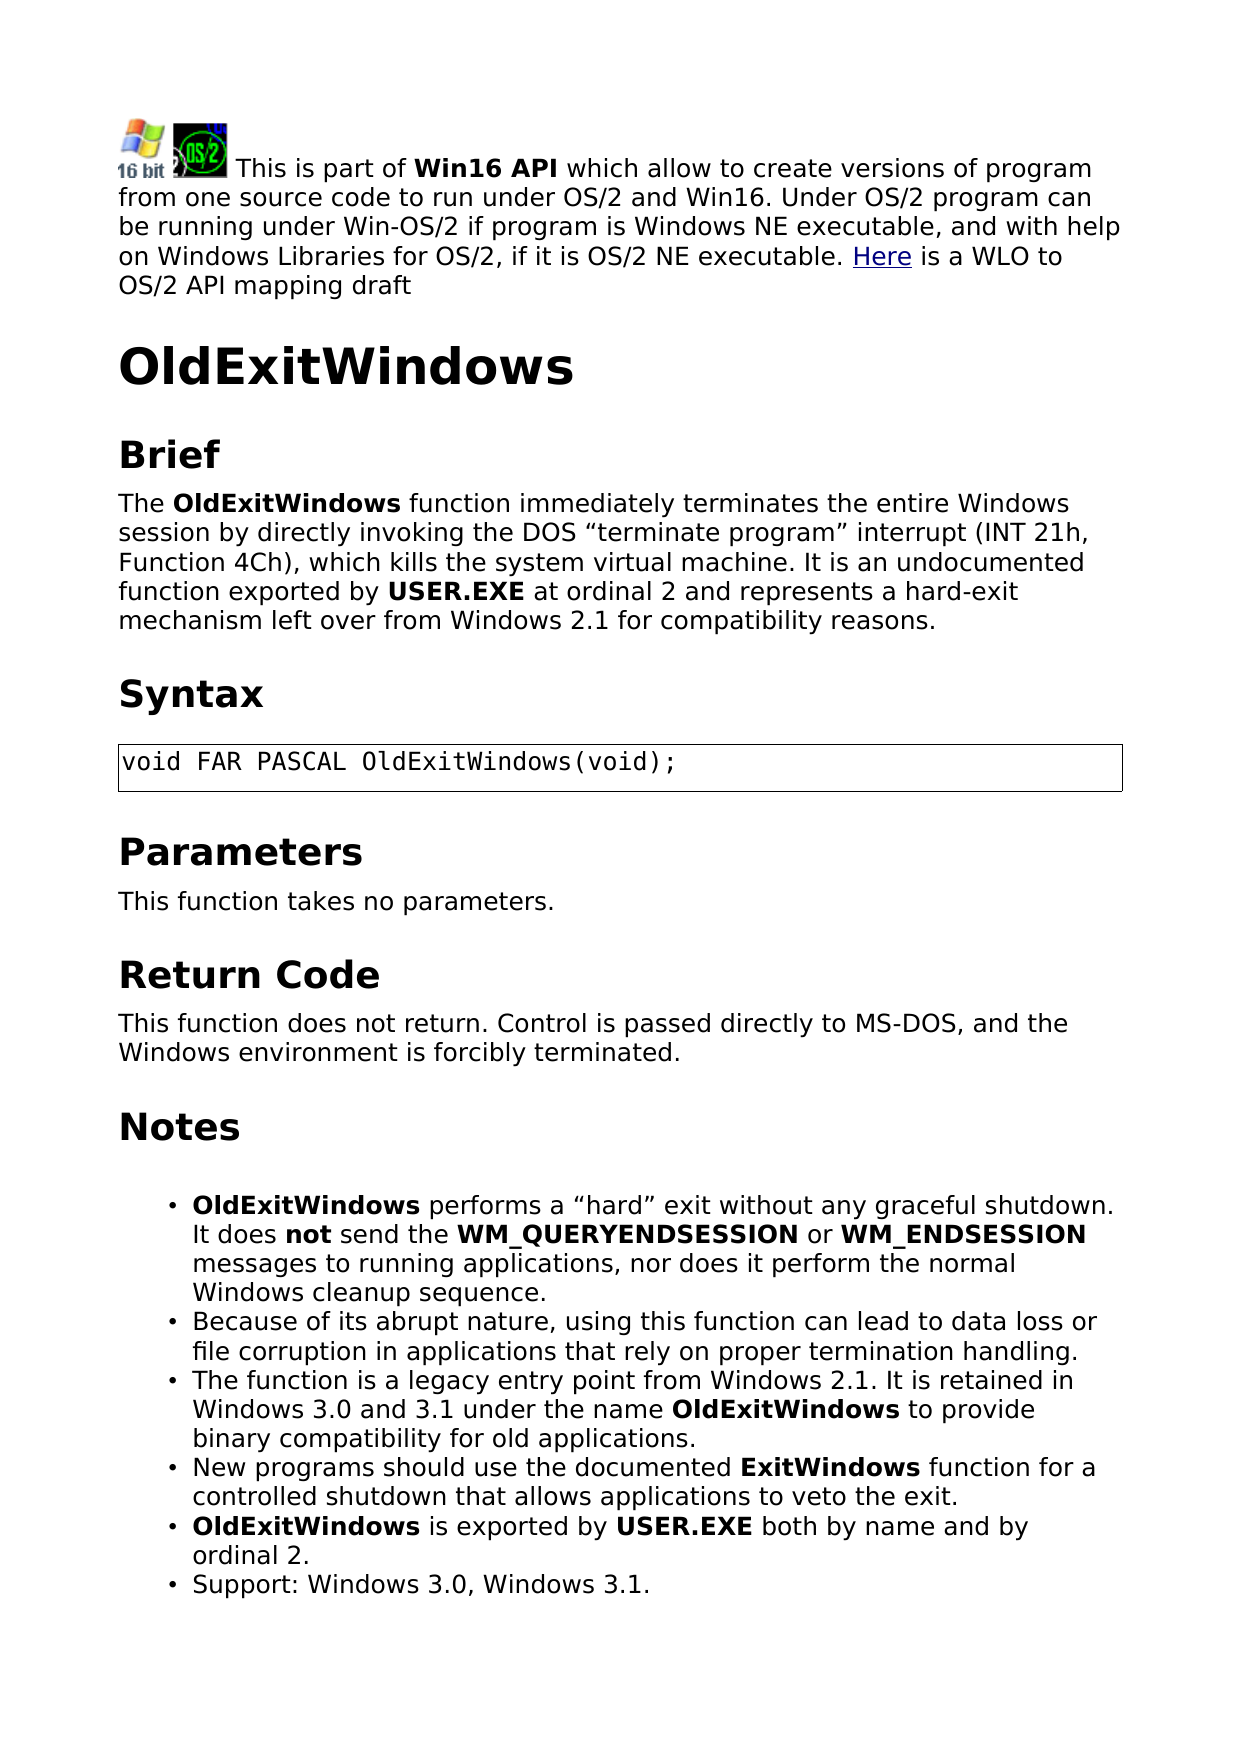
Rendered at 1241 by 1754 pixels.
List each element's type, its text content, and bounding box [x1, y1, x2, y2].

subtitle OldExitWindows [118, 338, 1122, 396]
text This function does not return. Control is passed directly to MS‑DOS, and the Windows environment is forcibly terminated. [118, 1009, 1122, 1068]
text This function takes no parameters. [118, 887, 1122, 916]
text This is part of Win16 API which allow to create versions of program from one source code to run under OS/2 and Win16. Under OS/2 program can be running under Win-OS/2 if program is Windows NE executable, and with help on Windows Libraries for OS/2, if it is OS/2 NE executable. Here is a WLO to OS/2 API mapping draft [118, 118, 1122, 300]
subtitle Notes [118, 1105, 1122, 1149]
list Support: Windows 3.0, Windows 3.1. [177, 1570, 1122, 1599]
text The OldExitWindows function immediately terminates the entire Windows session by directly invoking the DOS “terminate program” interrupt (INT 21h, Function 4Ch), which kills the system virtual machine. It is an undocumented function exported by USER.EXE at ordinal 2 and represents a hard‑exit mechanism left over from Windows 2.1 for compatibility reasons. [118, 489, 1122, 635]
subtitle Return Code [118, 953, 1122, 997]
list OldExitWindows performs a “hard” exit without any graceful shutdown. It does not send the WM_QUERYENDSESSION or WM_ENDSESSION messages to running applications, nor does it perform the normal Windows cleanup sequence. [177, 1191, 1122, 1308]
subtitle Syntax [118, 673, 1122, 716]
picture [118, 118, 166, 178]
list OldExitWindows is exported by USER.EXE both by name and by ordinal 2. [177, 1512, 1122, 1570]
subtitle Parameters [118, 831, 1122, 874]
table_header void FAR PASCAL OldExitWindows(void); [119, 745, 1122, 791]
picture [172, 122, 228, 178]
list Because of its abrupt nature, using this function can lead to data loss or file corruption in applications that rely on proper termination handling. [177, 1308, 1122, 1366]
list New programs should use the documented ExitWindows function for a controlled shutdown that allows applications to veto the exit. [177, 1453, 1122, 1512]
subtitle Brief [118, 433, 1122, 477]
list The function is a legacy entry point from Windows 2.1. It is retained in Windows 3.0 and 3.1 under the name OldExitWindows to provide binary compatibility for old applications. [177, 1366, 1122, 1453]
